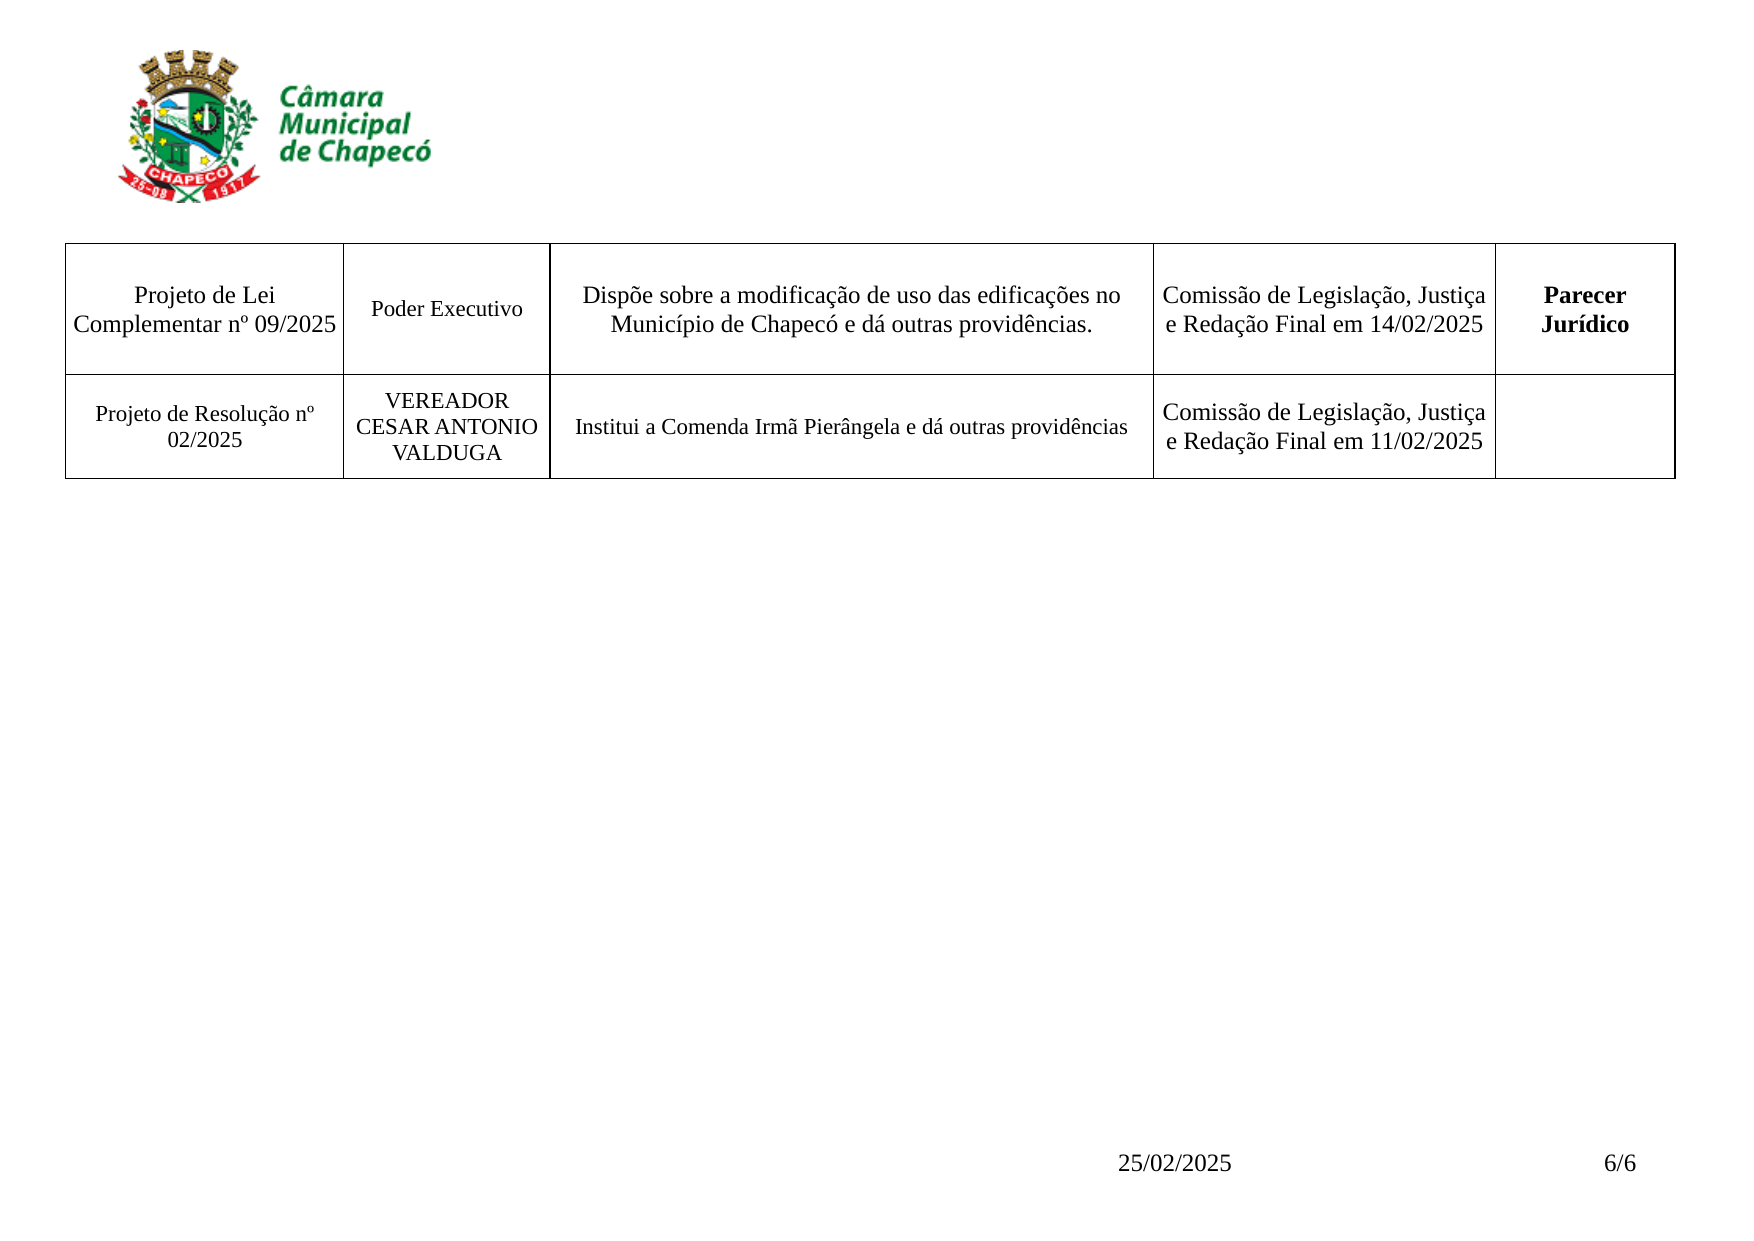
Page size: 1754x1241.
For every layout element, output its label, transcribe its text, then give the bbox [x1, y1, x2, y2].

table_cell VEREADOR CESAR ANTONIO VALDUGA [344, 375, 549, 478]
table_cell Projeto de Resolução nº 02/2025 [66, 375, 343, 478]
table_cell Comissão de Legislação, Justiça e Redação Final em 14/02/2025 [1154, 244, 1495, 373]
table_cell Poder Executivo [344, 244, 549, 373]
table_cell Dispõe sobre a modificação de uso das edificações no Município de Chapecó e dá outras providências. [551, 244, 1153, 373]
table_cell Comissão de Legislação, Justiça e Redação Final em 11/02/2025 [1154, 375, 1495, 478]
table_cell [1496, 375, 1674, 478]
table_cell Projeto de Lei Complementar nº 09/2025 [66, 244, 343, 373]
picture [118, 50, 431, 203]
table_cell Parecer Jurídico [1496, 244, 1674, 373]
table_cell Institui a Comenda Irmã Pierângela e dá outras providências [551, 375, 1153, 478]
